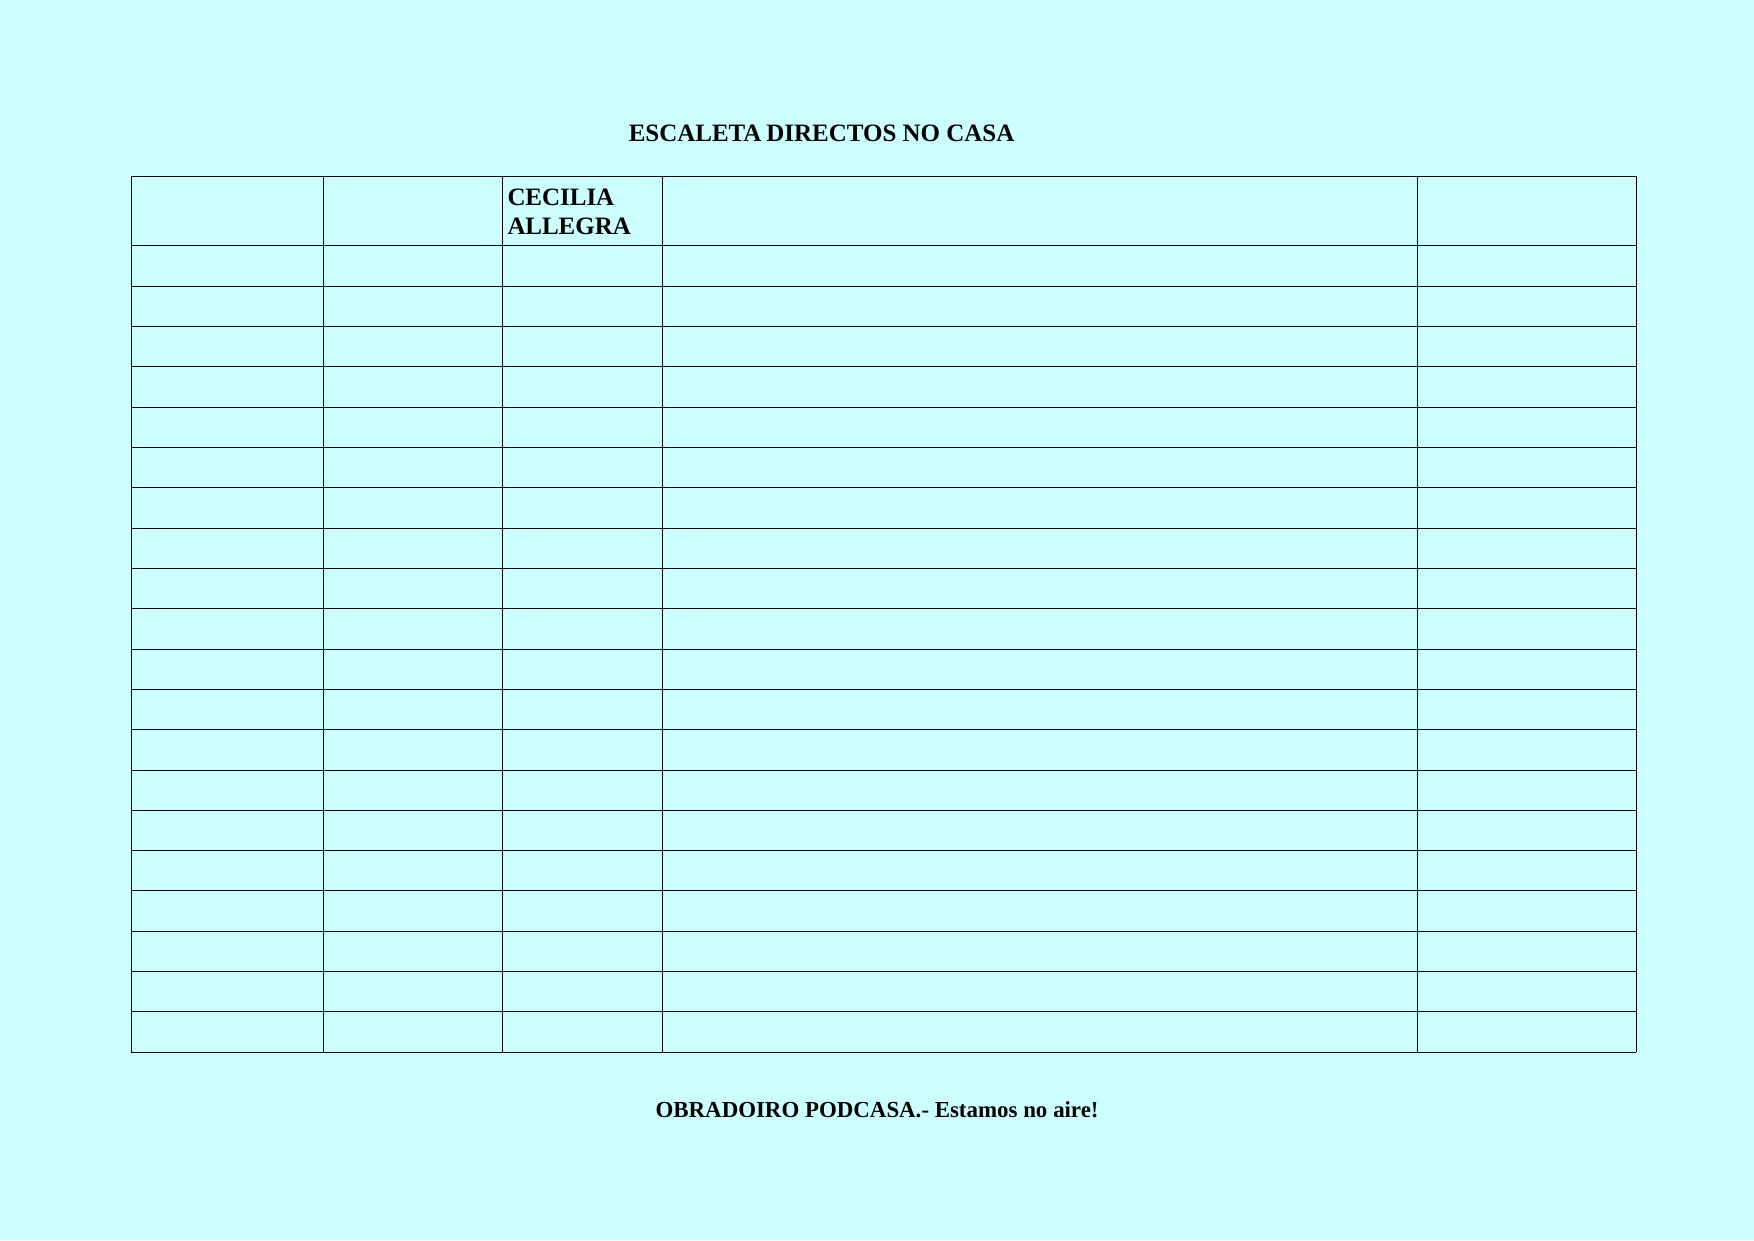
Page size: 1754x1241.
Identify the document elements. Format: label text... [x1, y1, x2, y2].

table_cell [503, 529, 662, 568]
table_cell [132, 650, 323, 689]
table_cell [132, 569, 323, 608]
table_cell [1418, 569, 1636, 608]
table_cell [1418, 891, 1636, 931]
table_cell [324, 448, 502, 487]
table_cell [1418, 730, 1636, 769]
table_cell [132, 811, 323, 850]
table_cell [132, 327, 323, 366]
table_cell [663, 408, 1417, 447]
table_cell [503, 408, 662, 447]
table_cell [663, 327, 1417, 366]
table_cell [324, 1012, 502, 1052]
table_cell [132, 891, 323, 931]
table_cell [663, 730, 1417, 769]
table_cell [503, 972, 662, 1011]
table_cell [324, 488, 502, 528]
table_cell [1418, 609, 1636, 648]
table_cell [503, 1012, 662, 1052]
table_cell [503, 650, 662, 689]
table_cell [503, 367, 662, 407]
table_cell [132, 287, 323, 326]
table_cell [503, 730, 662, 769]
table_cell [324, 811, 502, 850]
table_cell [1418, 408, 1636, 447]
table_cell [324, 932, 502, 971]
table_cell [324, 246, 502, 286]
table_cell [324, 690, 502, 729]
table_cell [132, 177, 323, 245]
table_cell [1418, 177, 1636, 245]
table_cell [503, 771, 662, 810]
table_cell [132, 972, 323, 1011]
table_cell [324, 367, 502, 407]
table_cell [503, 851, 662, 890]
table_cell [1418, 529, 1636, 568]
table_cell [663, 246, 1417, 286]
table_cell [1418, 327, 1636, 366]
table_cell [324, 327, 502, 366]
table_cell [324, 408, 502, 447]
table_cell [503, 690, 662, 729]
table_cell [1418, 287, 1636, 326]
table_cell [1418, 851, 1636, 890]
table_cell [1418, 932, 1636, 971]
table_cell [324, 650, 502, 689]
table_cell [663, 891, 1417, 931]
table_cell [503, 932, 662, 971]
table_cell [503, 327, 662, 366]
table_cell [1418, 367, 1636, 407]
table_cell [1418, 972, 1636, 1011]
table_cell [324, 851, 502, 890]
table_cell [324, 529, 502, 568]
table_cell [663, 529, 1417, 568]
table_cell CECILIA ALLEGRA [503, 177, 662, 245]
table_cell [324, 972, 502, 1011]
table_cell [132, 246, 323, 286]
table_cell [132, 1012, 323, 1052]
table_cell [132, 529, 323, 568]
table_cell [324, 287, 502, 326]
table_cell [1418, 448, 1636, 487]
table_cell [1418, 488, 1636, 528]
table_cell [503, 488, 662, 528]
table_cell [503, 287, 662, 326]
table_cell [663, 488, 1417, 528]
table_cell [132, 730, 323, 769]
table_cell [663, 771, 1417, 810]
table_cell [663, 650, 1417, 689]
table_cell [132, 488, 323, 528]
table_cell [663, 448, 1417, 487]
table_cell [663, 177, 1417, 245]
table_cell [1418, 771, 1636, 810]
table_cell [503, 811, 662, 850]
table_cell [663, 287, 1417, 326]
table_cell [324, 730, 502, 769]
table_cell [132, 851, 323, 890]
table_cell [663, 1012, 1417, 1052]
table_cell [1418, 1012, 1636, 1052]
table_cell [503, 891, 662, 931]
table_cell [1418, 246, 1636, 286]
table_cell [132, 771, 323, 810]
table_cell [663, 851, 1417, 890]
table_cell [663, 609, 1417, 648]
table_cell [663, 932, 1417, 971]
table_cell [324, 177, 502, 245]
table_cell [663, 367, 1417, 407]
table_cell [1418, 690, 1636, 729]
table_cell [132, 367, 323, 407]
table_cell [1418, 650, 1636, 689]
table_cell [324, 609, 502, 648]
table_cell [663, 972, 1417, 1011]
table_cell [1418, 811, 1636, 850]
table_cell [132, 609, 323, 648]
table_cell [324, 891, 502, 931]
table_cell [503, 246, 662, 286]
table_cell [132, 932, 323, 971]
table_cell [324, 569, 502, 608]
table_cell [663, 569, 1417, 608]
table_cell [503, 448, 662, 487]
table_cell [663, 690, 1417, 729]
table_cell [503, 609, 662, 648]
table_cell [324, 771, 502, 810]
table_cell [132, 408, 323, 447]
table_cell [132, 690, 323, 729]
table_cell [132, 448, 323, 487]
table_cell [503, 569, 662, 608]
table_cell [663, 811, 1417, 850]
